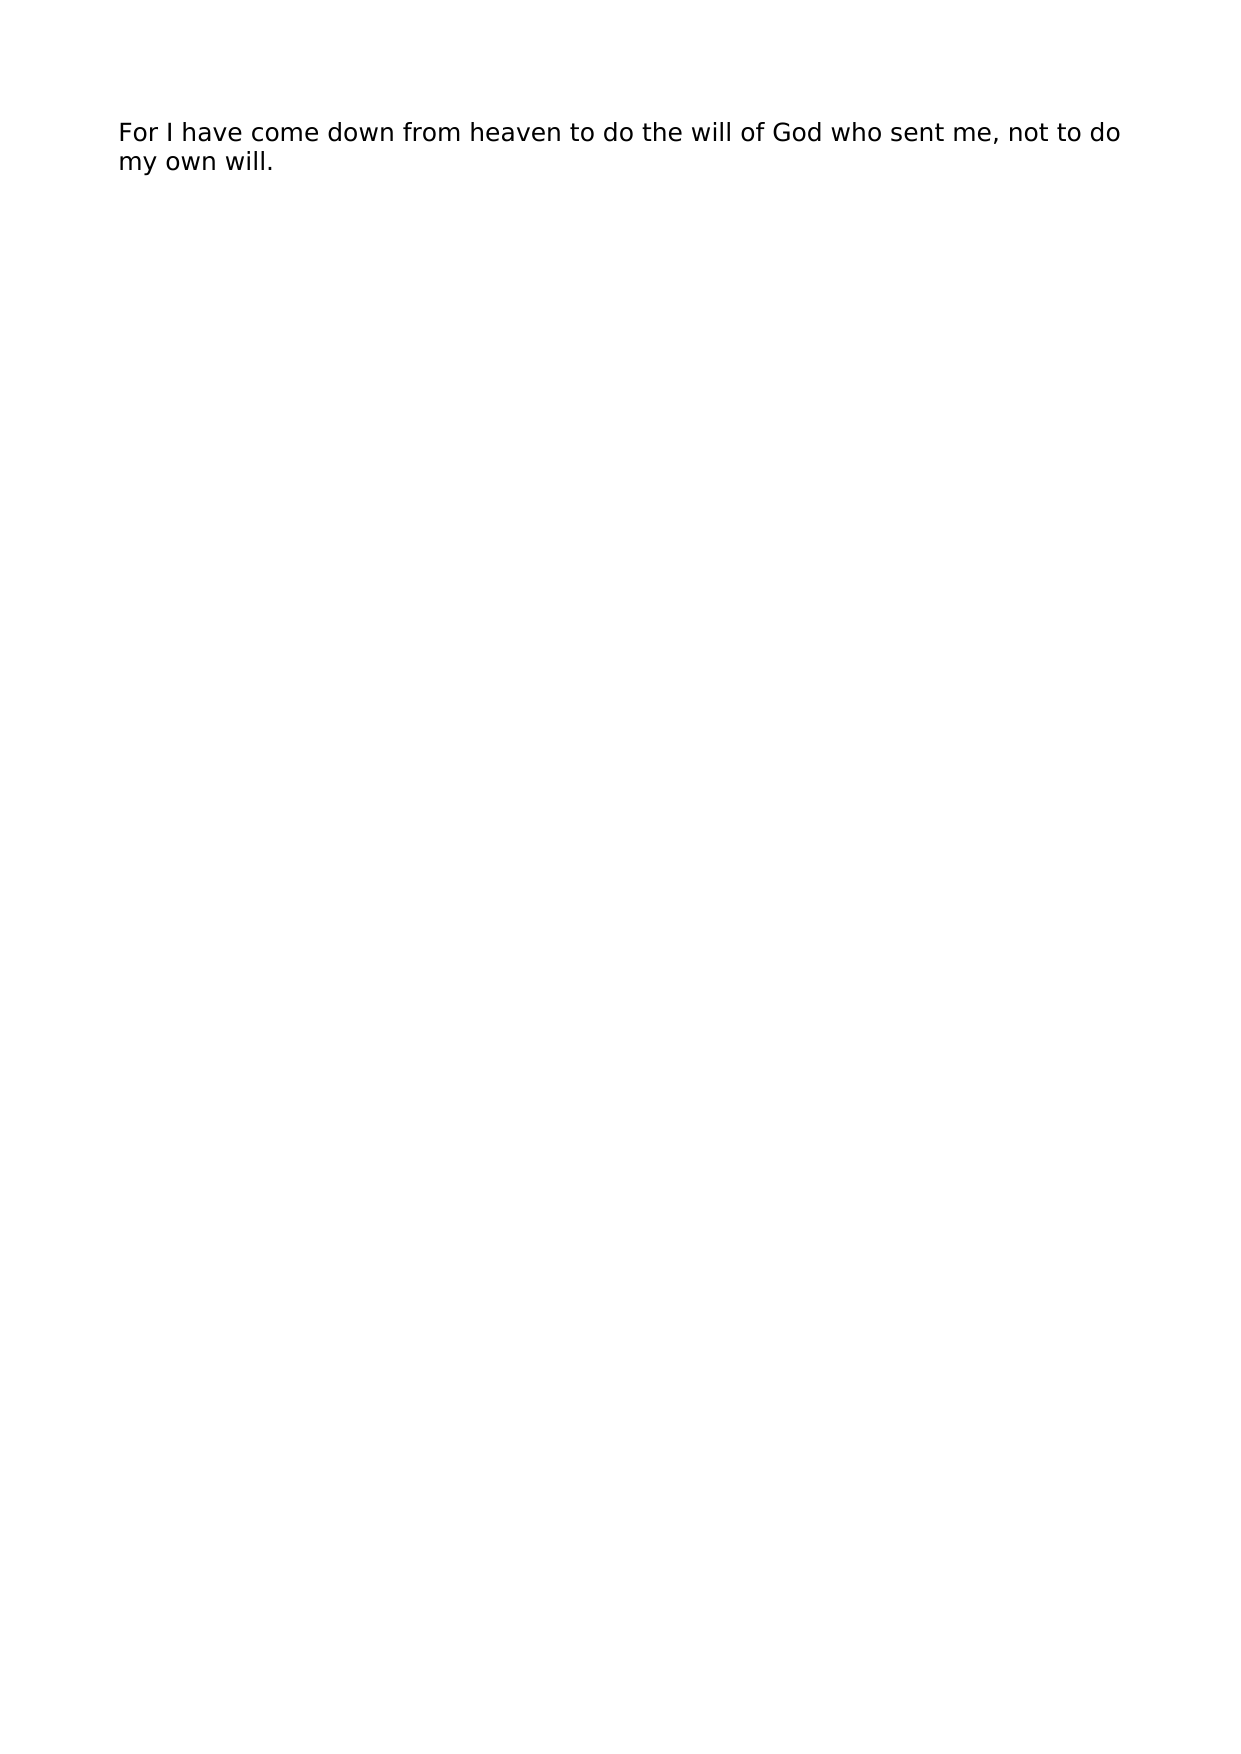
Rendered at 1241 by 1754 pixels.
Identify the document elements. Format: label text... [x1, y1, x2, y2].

text For I have come down from heaven to do the will of God who sent me, not to do my own will. [118, 118, 1122, 176]
